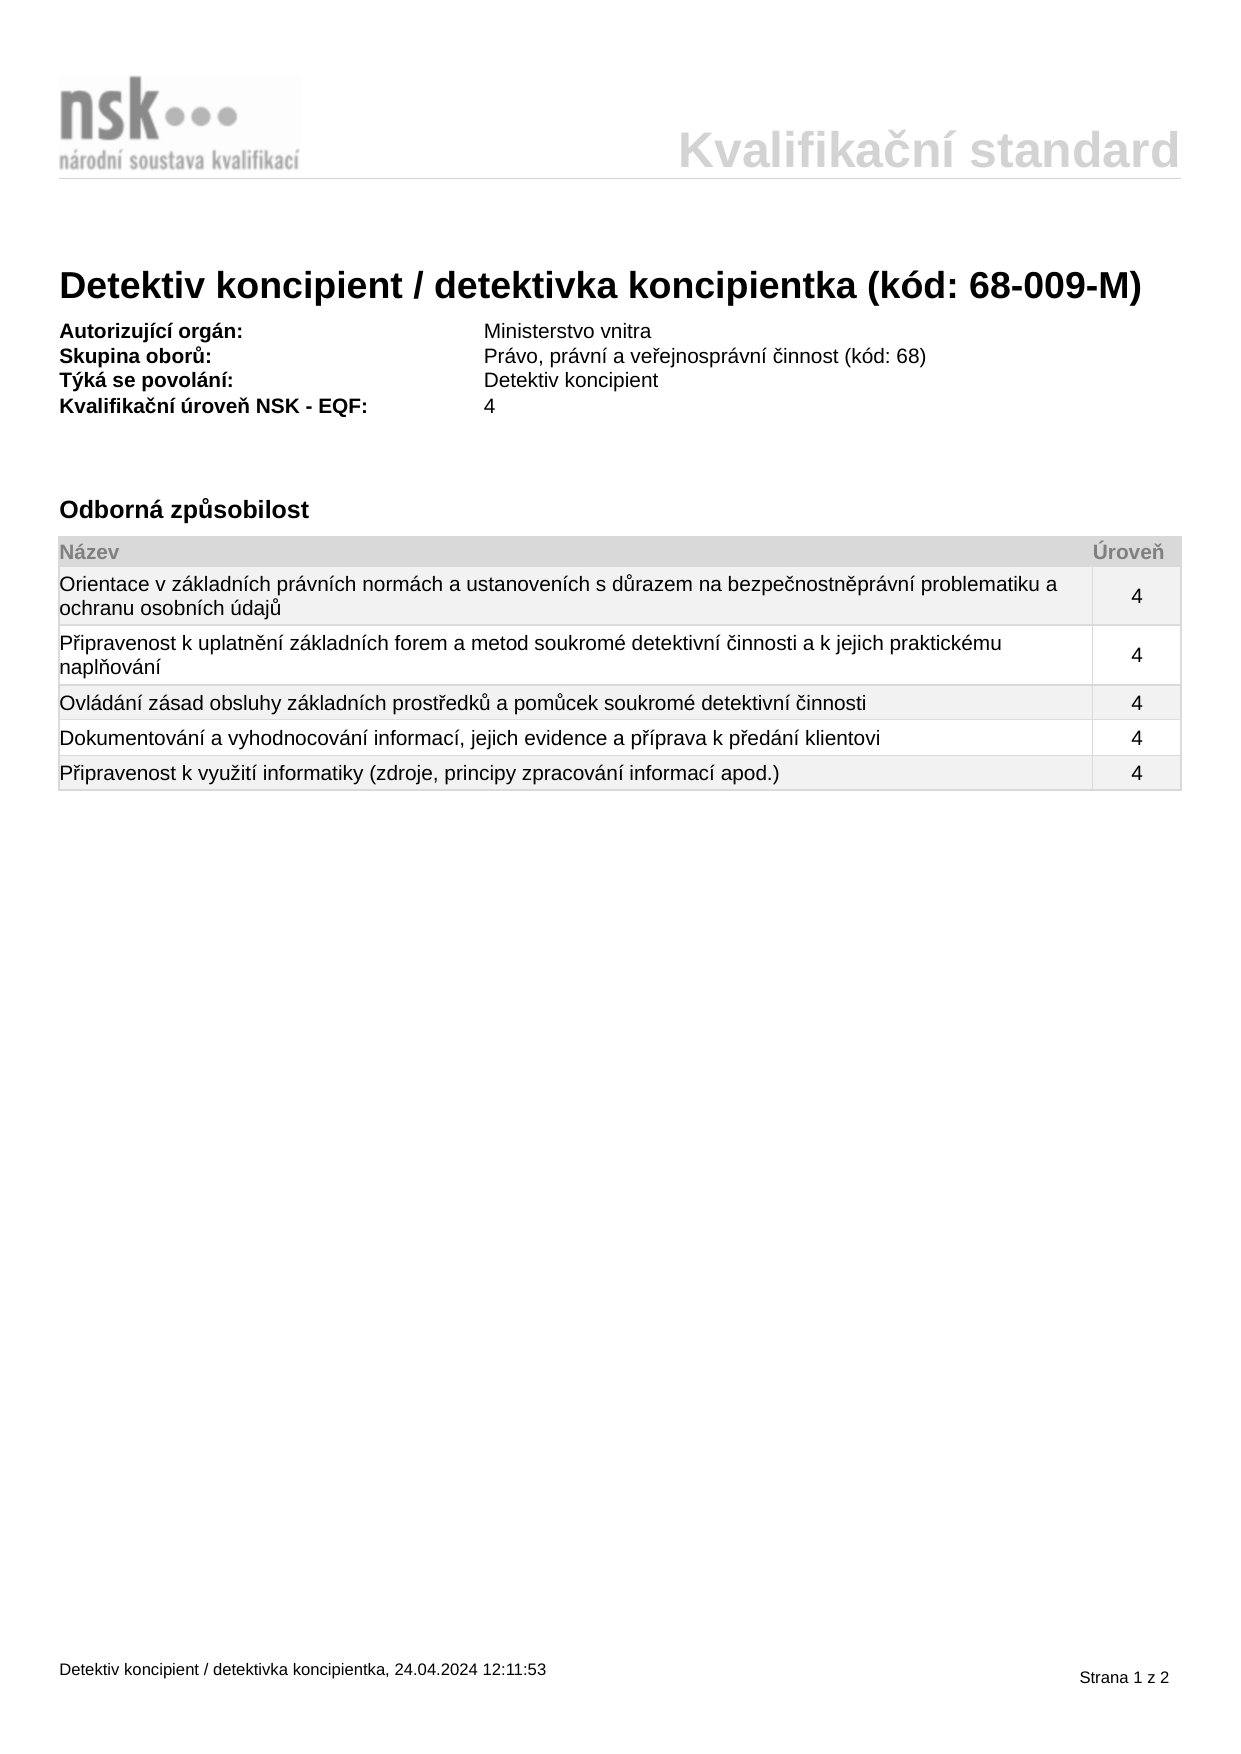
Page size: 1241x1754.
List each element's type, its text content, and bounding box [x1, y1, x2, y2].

table_cell [620, 791, 626, 1089]
table_cell [620, 196, 626, 224]
table_cell Úroveň [1093, 537, 1180, 566]
table_cell Detektiv koncipient / detektivka koncipientka, 24.04.2024 12:11:53 [59, 1659, 862, 1695]
table_cell [1093, 1089, 1169, 1374]
table_cell [484, 418, 620, 489]
table_cell [484, 307, 620, 319]
table_header [621, 59, 626, 172]
table_cell [59, 307, 483, 319]
table_cell Ministerstvo vnitra [484, 319, 1181, 344]
table_cell [620, 307, 626, 319]
table_cell [484, 791, 620, 1089]
table_cell [1169, 524, 1181, 536]
table_cell [626, 418, 862, 489]
table_cell [1093, 307, 1169, 319]
table_cell [59, 791, 483, 1089]
table_cell [862, 1374, 1093, 1659]
table_cell [626, 524, 862, 536]
table_cell [626, 196, 862, 224]
table_cell [1093, 524, 1169, 536]
table_cell 4 [484, 394, 1181, 417]
table_cell 4 [1093, 756, 1180, 789]
table_cell [1169, 418, 1181, 489]
table_cell [1093, 1374, 1169, 1659]
table_cell [59, 179, 1181, 196]
table_cell [620, 524, 626, 536]
table_cell [1169, 1374, 1181, 1659]
table_cell Dokumentování a vyhodnocování informací, jejich evidence a příprava k předání klientovi [60, 720, 1092, 755]
table_cell [59, 196, 483, 224]
table_cell [484, 524, 620, 536]
table_cell Detektiv koncipient [484, 368, 1181, 393]
table_cell [59, 172, 483, 178]
table_cell Orientace v základních právních normách a ustanoveních s důrazem na bezpečnostněprávní problematiku a ochranu osobních údajů [60, 567, 1092, 624]
table_cell Ovládání zásad obsluhy základních prostředků a pomůcek soukromé detektivní činnosti [60, 686, 1092, 719]
table_cell [484, 196, 620, 224]
table_cell Autorizující orgán: [59, 319, 483, 343]
table_cell Týká se povolání: [59, 368, 483, 392]
picture [58, 59, 621, 172]
table_cell [59, 1089, 483, 1374]
table_cell [59, 1374, 483, 1659]
table_cell [1093, 418, 1169, 489]
table_cell 4 [1093, 686, 1180, 719]
table_cell Skupina oborů: [59, 344, 483, 368]
table_cell Strana 1 z 2 [862, 1659, 1169, 1695]
table_cell [484, 1089, 620, 1374]
table_cell [620, 418, 626, 489]
table_cell [484, 172, 620, 178]
table_cell [1093, 791, 1169, 1089]
table_cell [1169, 791, 1181, 1089]
table_cell [862, 307, 1093, 319]
table_cell Připravenost k využití informatiky (zdroje, principy zpracování informací apod.) [60, 756, 1092, 789]
table_cell [862, 1089, 1093, 1374]
table_cell Detektiv koncipient / detektivka koncipientka (kód: 68-009-M) [59, 224, 1181, 307]
table_cell Název [60, 537, 1092, 566]
table_cell Právo, právní a veřejnosprávní činnost (kód: 68) [484, 344, 1181, 368]
table_cell [626, 791, 862, 1089]
table_cell [59, 524, 483, 536]
table_cell [620, 1089, 626, 1374]
table_cell [1093, 196, 1169, 224]
table_header Kvalifikační standard [626, 59, 1181, 178]
table_cell [1169, 1659, 1181, 1695]
table_cell [1169, 196, 1181, 224]
table_cell [862, 524, 1093, 536]
table_cell [1169, 1089, 1181, 1374]
table_cell [620, 1374, 626, 1659]
table_cell [862, 791, 1093, 1089]
table_cell [862, 418, 1093, 489]
table_cell Odborná způsobilost [59, 489, 1181, 524]
table_cell [862, 196, 1093, 224]
table_cell [626, 1089, 862, 1374]
table_cell [626, 307, 862, 319]
table_cell [484, 1374, 620, 1659]
table_cell 4 [1093, 720, 1180, 755]
table_cell 4 [1093, 626, 1180, 684]
table_cell [626, 1374, 862, 1659]
table_cell [59, 418, 483, 489]
table_cell Kvalifikační úroveň NSK - EQF: [59, 394, 483, 417]
table_cell Připravenost k uplatnění základních forem a metod soukromé detektivní činnosti a k jejich praktickému naplňování [60, 626, 1092, 684]
table_cell [1169, 307, 1181, 319]
table_cell 4 [1093, 567, 1180, 624]
